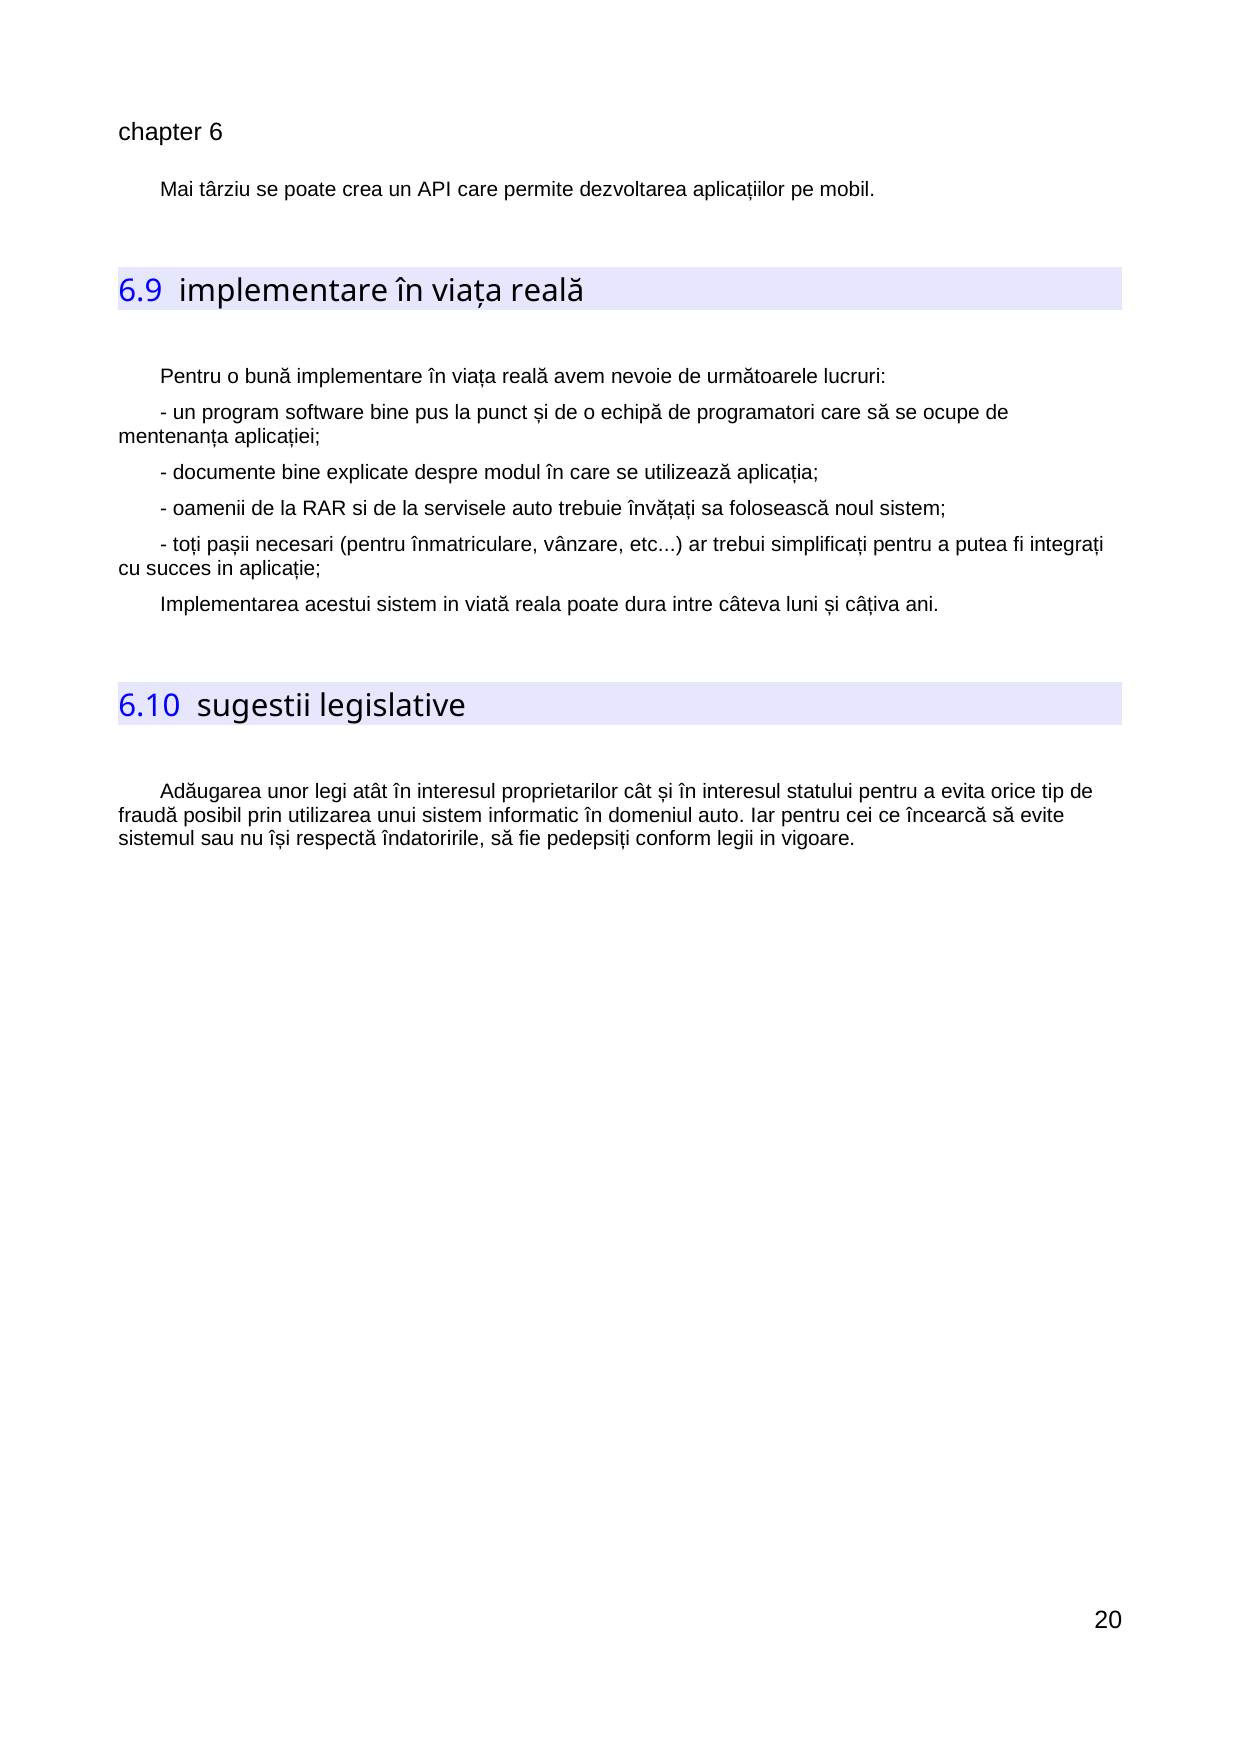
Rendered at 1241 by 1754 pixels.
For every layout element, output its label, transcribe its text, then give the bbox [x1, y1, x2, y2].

subtitle implementare în viața reală [118, 267, 1122, 310]
text - un program software bine pus la punct și de o echipă de programatori care să se ocupe de mentenanța aplicației; [118, 401, 1122, 448]
text Implementarea acestui sistem in viată reala poate dura intre câteva luni și câțiva ani. [118, 592, 1122, 616]
text Adăugarea unor legi atât în interesul proprietarilor cât și în interesul statului pentru a evita orice tip de fraudă posibil prin utilizarea unui sistem informatic în domeniul auto. Iar pentru cei ce încearcă să evite sistemul sau nu își respectă îndatoririle, să fie pedepsiți conform legii in vigoare. [118, 780, 1122, 850]
text Mai târziu se poate crea un API care permite dezvoltarea aplicațiilor pe mobil. [118, 177, 1122, 201]
text Pentru o bună implementare în viața reală avem nevoie de următoarele lucruri: [118, 365, 1122, 388]
text - documente bine explicate despre modul în care se utilizează aplicația; [118, 460, 1122, 484]
text - oamenii de la RAR si de la servisele auto trebuie învățați sa folosească noul sistem; [118, 496, 1122, 520]
subtitle sugestii legislative [118, 682, 1122, 725]
text - toți pașii necesari (pentru înmatriculare, vânzare, etc...) ar trebui simplificați pentru a putea fi integrați cu succes in aplicație; [118, 532, 1122, 579]
